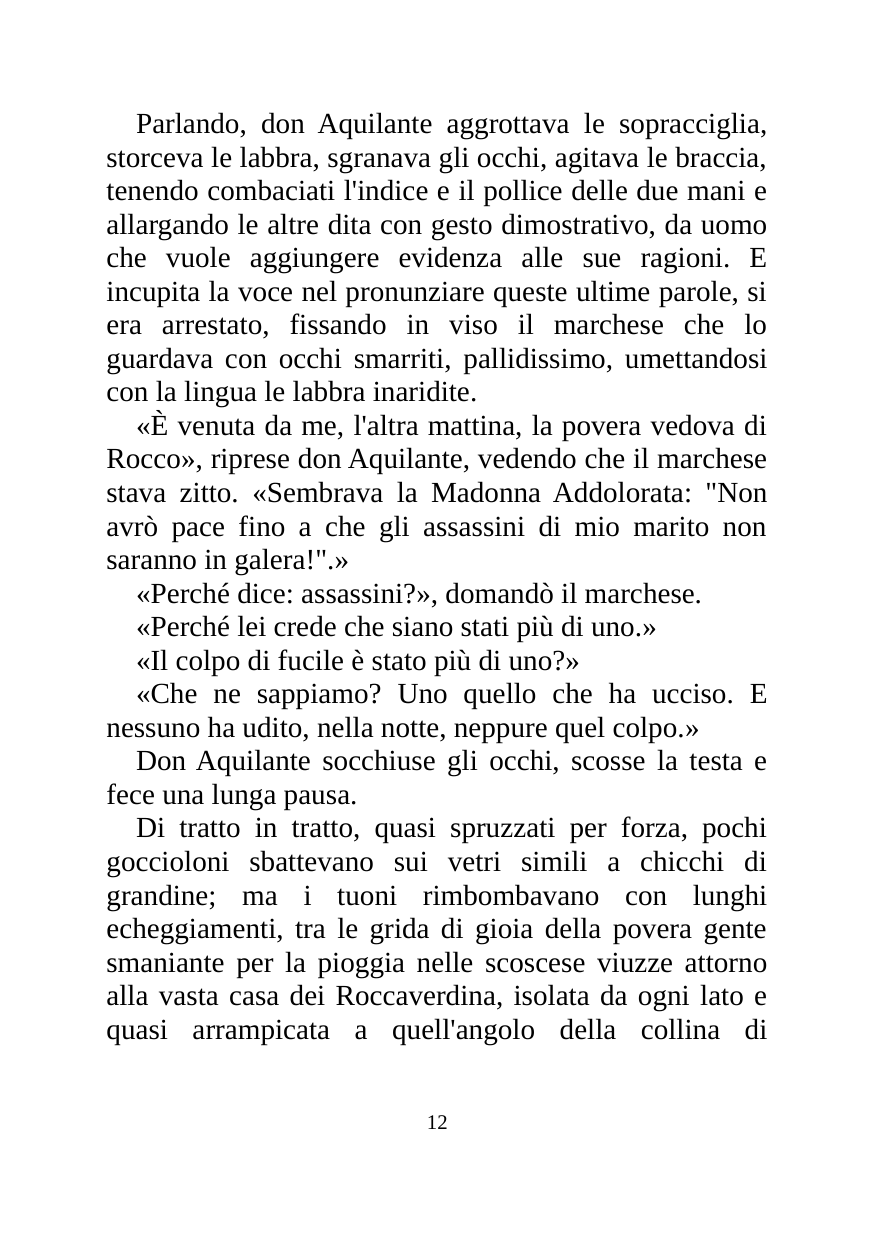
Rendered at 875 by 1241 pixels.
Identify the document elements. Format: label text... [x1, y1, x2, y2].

text «Il colpo di fucile è stato più di uno?» [106, 643, 768, 676]
text «Perché dice: assassini?», domandò il marchese. [106, 576, 768, 609]
text «È venuta da me, l'altra mattina, la povera vedova di Rocco», riprese don Aquilante, vedendo che il marchese stava zitto. «Sembrava la Madonna Addolorata: "Non avrò pace fino a che gli assassini di mio marito non saranno in galera!".» [106, 408, 768, 576]
text Di tratto in tratto, quasi spruzzati per forza, pochi goccioloni sbattevano sui vetri simili a chicchi di grandine; ma i tuoni rimbombavano con lunghi echeggiamenti, tra le grida di gioia della povera gente smaniante per la pioggia nelle scoscese viuzze attorno alla vasta casa dei Roccaverdina, isolata da ogni lato e quasi arrampicata a quell'angolo della collina di [106, 811, 768, 1045]
text «Che ne sappiamo? Uno quello che ha ucciso. E nessuno ha udito, nella notte, neppure quel colpo.» [106, 676, 768, 743]
text Parlando, don Aquilante aggrottava le sopracciglia, storceva le labbra, sgranava gli occhi, agitava le braccia, tenendo combaciati l'indice e il pollice delle due mani e allargando le altre dita con gesto dimostrativo, da uomo che vuole aggiungere evidenza alle sue ragioni. E incupita la voce nel pronunziare queste ultime parole, si era arrestato, fissando in viso il marchese che lo guardava con occhi smarriti, pallidissimo, umettandosi con la lingua le labbra inaridite. [106, 106, 768, 408]
text «Perché lei crede che siano stati più di uno.» [106, 609, 768, 643]
text Don Aquilante socchiuse gli occhi, scosse la testa e fece una lunga pausa. [106, 743, 768, 811]
